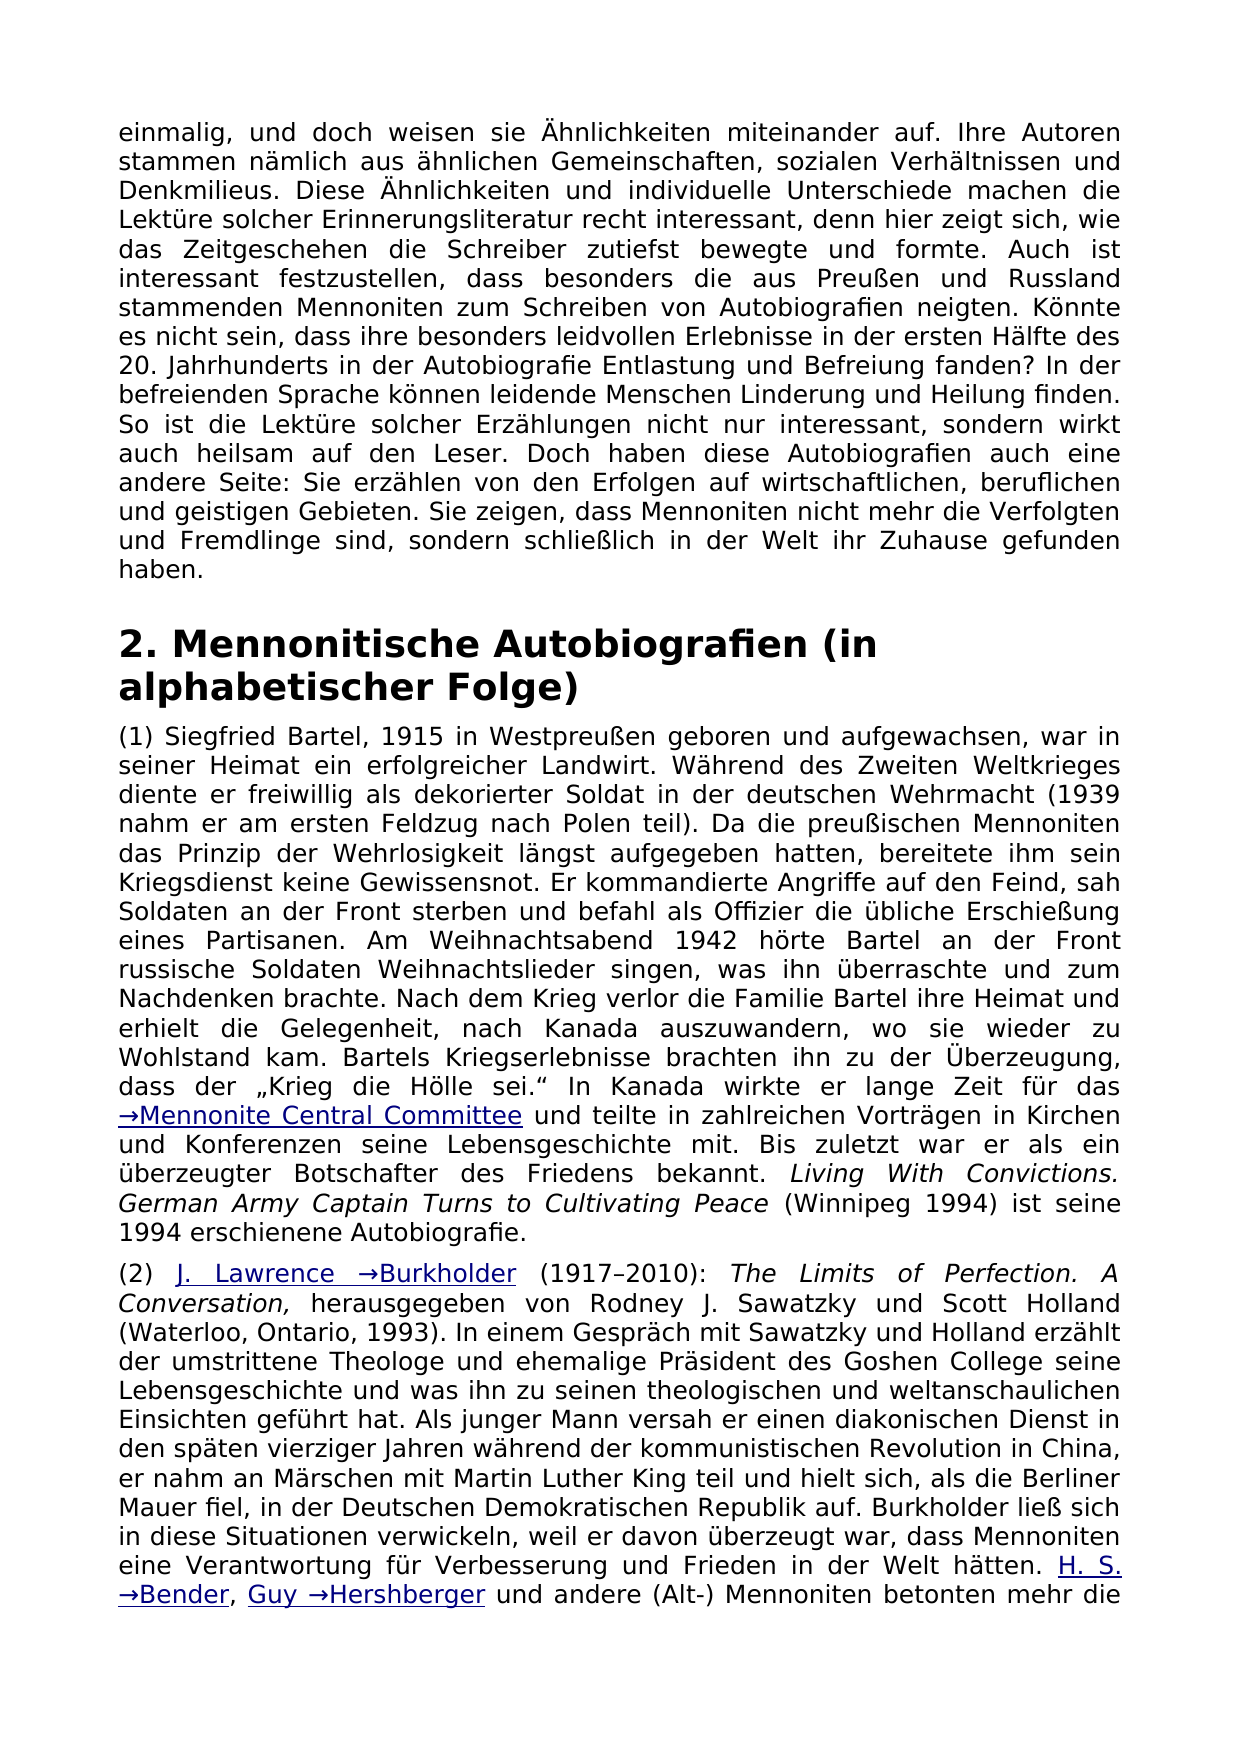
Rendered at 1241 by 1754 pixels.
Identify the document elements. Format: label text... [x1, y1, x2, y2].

subtitle 2. Mennonitische Autobiografien (in alphabetischer Folge) [118, 622, 1122, 709]
text (1) Siegfried Bartel, 1915 in Westpreußen geboren und aufgewachsen, war in seiner Heimat ein erfolgreicher Landwirt. Während des Zweiten Weltkrieges diente er freiwillig als dekorierter Soldat in der deutschen Wehrmacht (1939 nahm er am ersten Feldzug nach Polen teil). Da die preußischen Mennoniten das Prinzip der Wehrlosigkeit längst aufgegeben hatten, bereitete ihm sein Kriegsdienst keine Gewissensnot. Er kommandierte Angriffe auf den Feind, sah Soldaten an der Front sterben und befahl als Offizier die übliche Erschießung eines Partisanen. Am Weihnachtsabend 1942 hörte Bartel an der Front russische Soldaten Weihnachtslieder singen, was ihn überraschte und zum Nachdenken brachte. Nach dem Krieg verlor die Familie Bartel ihre Heimat und erhielt die Gelegenheit, nach Kanada auszuwandern, wo sie wieder zu Wohlstand kam. Bartels Kriegserlebnisse brachten ihn zu der Überzeugung, dass der „Krieg die Hölle sei.“ In Kanada wirkte er lange Zeit für das →Mennonite Central Committee und teilte in zahlreichen Vorträgen in Kirchen und Konferenzen seine Lebensgeschichte mit. Bis zuletzt war er als ein überzeugter Botschafter des Friedens bekannt. Living With Convictions. German Army Captain Turns to Cultivating Peace (Winnipeg 1994) ist seine 1994 erschienene Autobiografie. [118, 722, 1122, 1247]
text einmalig, und doch weisen sie Ähnlichkeiten miteinander auf. Ihre Autoren stammen nämlich aus ähnlichen Gemeinschaften, sozialen Verhältnissen und Denkmilieus. Diese Ähnlichkeiten und individuelle Unterschiede machen die Lektüre solcher Erinnerungsliteratur recht interessant, denn hier zeigt sich, wie das Zeitgeschehen die Schreiber zutiefst bewegte und formte. Auch ist interessant festzustellen, dass besonders die aus Preußen und Russland stammenden Mennoniten zum Schreiben von Autobiografien neigten. Könnte es nicht sein, dass ihre besonders leidvollen Erlebnisse in der ersten Hälfte des 20. Jahrhunderts in der Autobiografie Entlastung und Befreiung fanden? In der befreienden Sprache können leidende Menschen Linderung und Heilung finden. So ist die Lektüre solcher Erzählungen nicht nur interessant, sondern wirkt auch heilsam auf den Leser. Doch haben diese Autobiografien auch eine andere Seite: Sie erzählen von den Erfolgen auf wirtschaftlichen, beruflichen und geistigen Gebieten. Sie zeigen, dass Mennoniten nicht mehr die Verfolgten und Fremdlinge sind, sondern schließlich in der Welt ihr Zuhause gefunden haben. [118, 118, 1122, 585]
text (2) J. Lawrence →Burkholder (1917–2010): The Limits of Perfection. A Conversation, herausgegeben von Rodney J. Sawatzky und Scott Holland (Waterloo, Ontario, 1993). In einem Gespräch mit Sawatzky und Holland erzählt der umstrittene Theologe und ehemalige Präsident des Goshen College seine Lebensgeschichte und was ihn zu seinen theologischen und weltanschaulichen Einsichten geführt hat. Als junger Mann versah er einen diakonischen Dienst in den späten vierziger Jahren während der kommunistischen Revolution in China, er nahm an Märschen mit Martin Luther King teil und hielt sich, als die Berliner Mauer fiel, in der Deutschen Demokratischen Republik auf. Burkholder ließ sich in diese Situationen verwickeln, weil er davon überzeugt war, dass Mennoniten eine Verantwortung für Verbesserung und Frieden in der Welt hätten. H. S. →Bender, Guy →Hershberger und andere (Alt-) Mennoniten betonten mehr die [118, 1259, 1122, 1609]
